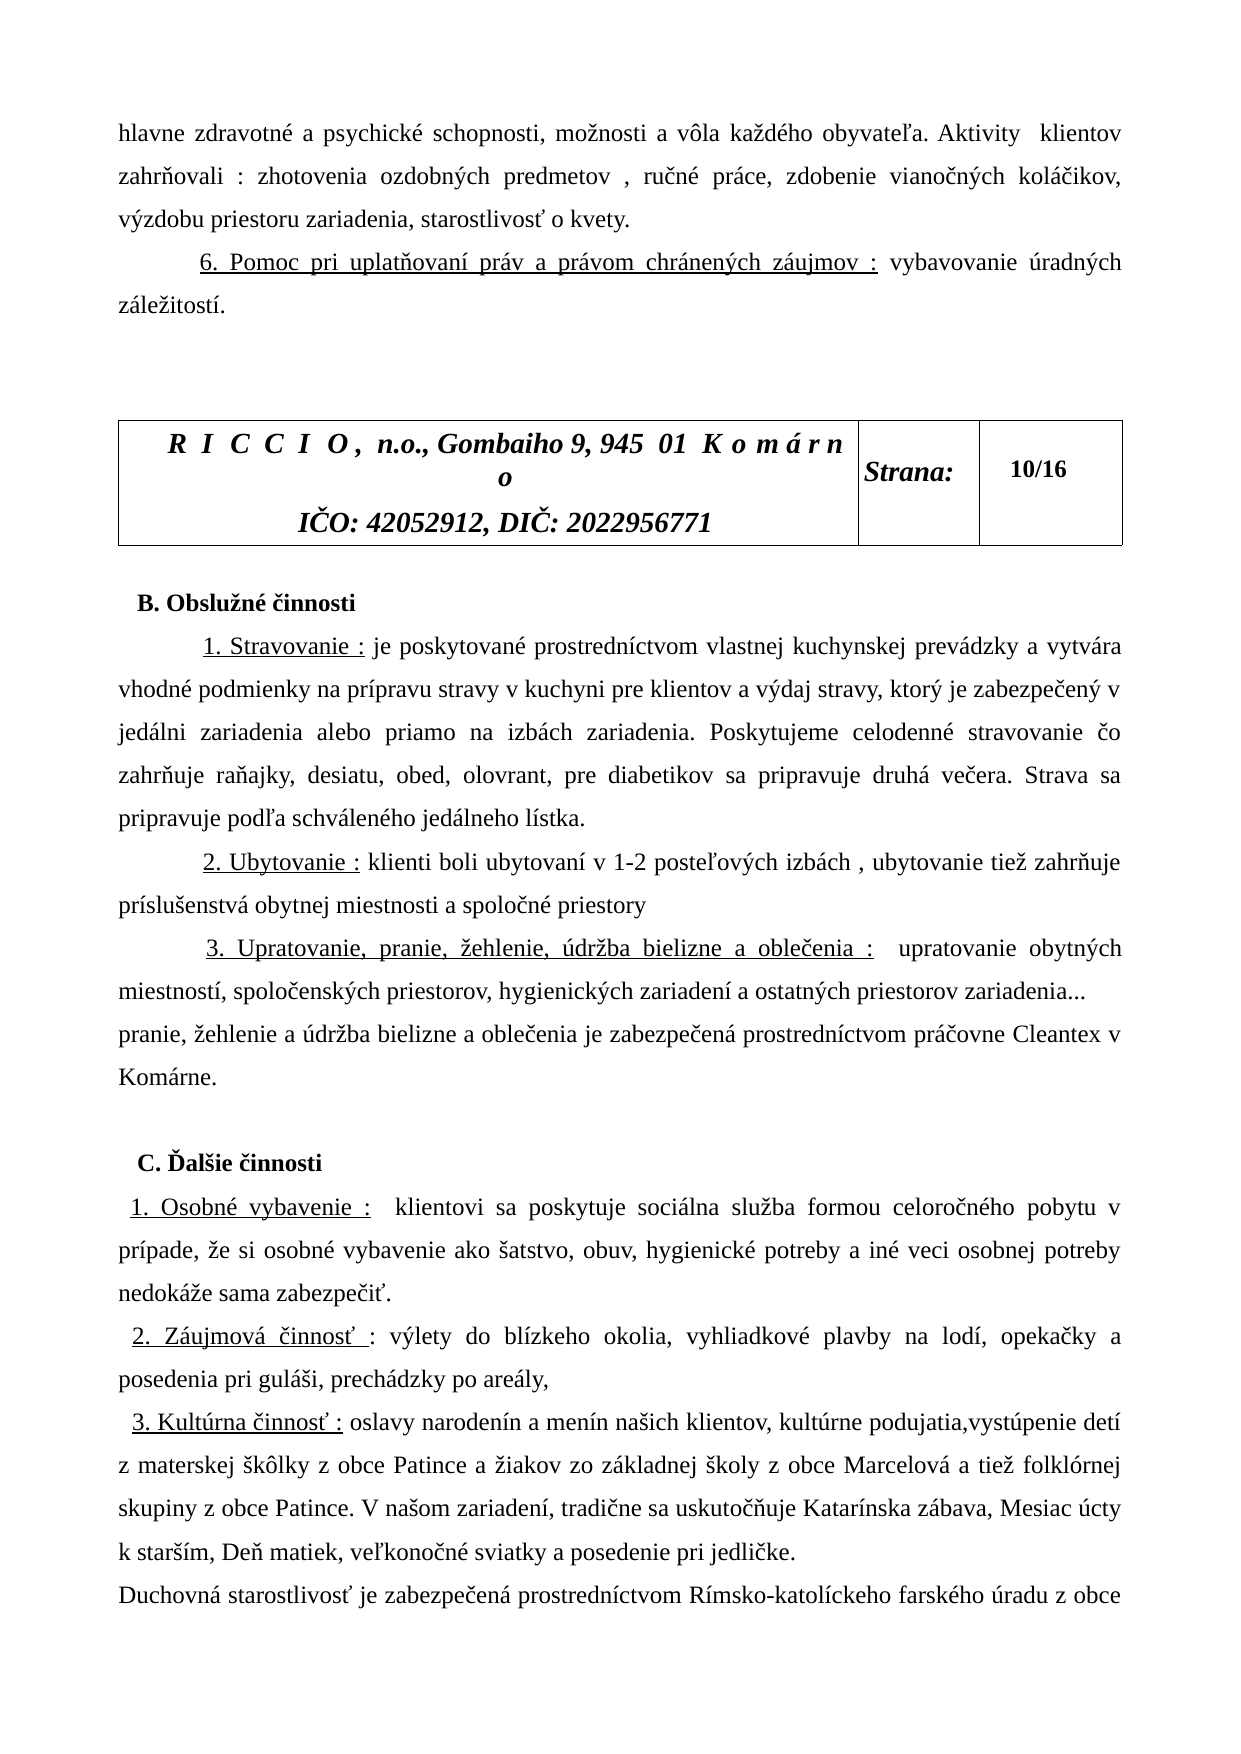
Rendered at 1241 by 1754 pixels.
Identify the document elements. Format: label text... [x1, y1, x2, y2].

table_header Strana: [859, 421, 979, 545]
list 6. Pomoc pri uplatňovaní práv a právom chránených záujmov : vybavovanie úradných záležitostí. [118, 247, 1122, 319]
list Duchovná starostlivosť je zabezpečená prostredníctvom Rímsko-katolíckeho farského úradu z obce [118, 1580, 1122, 1608]
text B. Obslužné činnosti [118, 588, 1122, 617]
list hlavne zdravotné a psychické schopnosti, možnosti a vôla každého obyvateľa. Aktivity klientov zahrňovali : zhotovenia ozdobných predmetov , ručné práce, zdobenie vianočných koláčikov, výzdobu priestoru zariadenia, starostlivosť o kvety. [118, 118, 1122, 233]
text 2. Ubytovanie : klienti boli ubytovaní v 1-2 posteľových izbách , ubytovanie tiež zahrňuje príslušenstvá obytnej miestnosti a spoločné priestory [118, 847, 1122, 918]
text 2. Záujmová činnosť : výlety do blízkeho okolia, vyhliadkové plavby na lodí, opekačky a posedenia pri guláši, prechádzky po areály, [118, 1321, 1122, 1393]
text pranie, žehlenie a údržba bielizne a oblečenia je zabezpečená prostredníctvom práčovne Cleantex v Komárne. [118, 1019, 1122, 1091]
table_header 10/16 [980, 421, 1122, 545]
text C. Ďalšie činnosti [118, 1148, 1122, 1177]
text 1. Osobné vybavenie : klientovi sa poskytuje sociálna služba formou celoročného pobytu v prípade, že si osobné vybavenie ako šatstvo, obuv, hygienické potreby a iné veci osobnej potreby nedokáže sama zabezpečiť. [118, 1192, 1122, 1307]
text 3. Upratovanie, pranie, žehlenie, údržba bielizne a oblečenia : upratovanie obytných miestností, spoločenských priestorov, hygienických zariadení a ostatných priestorov zariadenia... [118, 933, 1122, 1005]
text 1. Stravovanie : je poskytované prostredníctvom vlastnej kuchynskej prevádzky a vytvára vhodné podmienky na prípravu stravy v kuchyni pre klientov a výdaj stravy, ktorý je zabezpečený v jedálni zariadenia alebo priamo na izbách zariadenia. Poskytujeme celodenné stravovanie čo zahrňuje raňajky, desiatu, obed, olovrant, pre diabetikov sa pripravuje druhá večera. Strava sa pripravuje podľa schváleného jedálneho lístka. [118, 631, 1122, 832]
table_header R I C C I O , n.o., Gombaiho 9, 945 01 K o m á r n o IČO: 42052912, DIČ: 2022956771 [119, 421, 858, 545]
list 3. Kultúrna činnosť : oslavy narodenín a menín našich klientov, kultúrne podujatia,vystúpenie detí z materskej škôlky z obce Patince a žiakov zo základnej školy z obce Marcelová a tiež folklórnej skupiny z obce Patince. V našom zariadení, tradične sa uskutočňuje Katarínska zábava, Mesiac úcty k starším, Deň matiek, veľkonočné sviatky a posedenie pri jedličke. [118, 1407, 1122, 1565]
